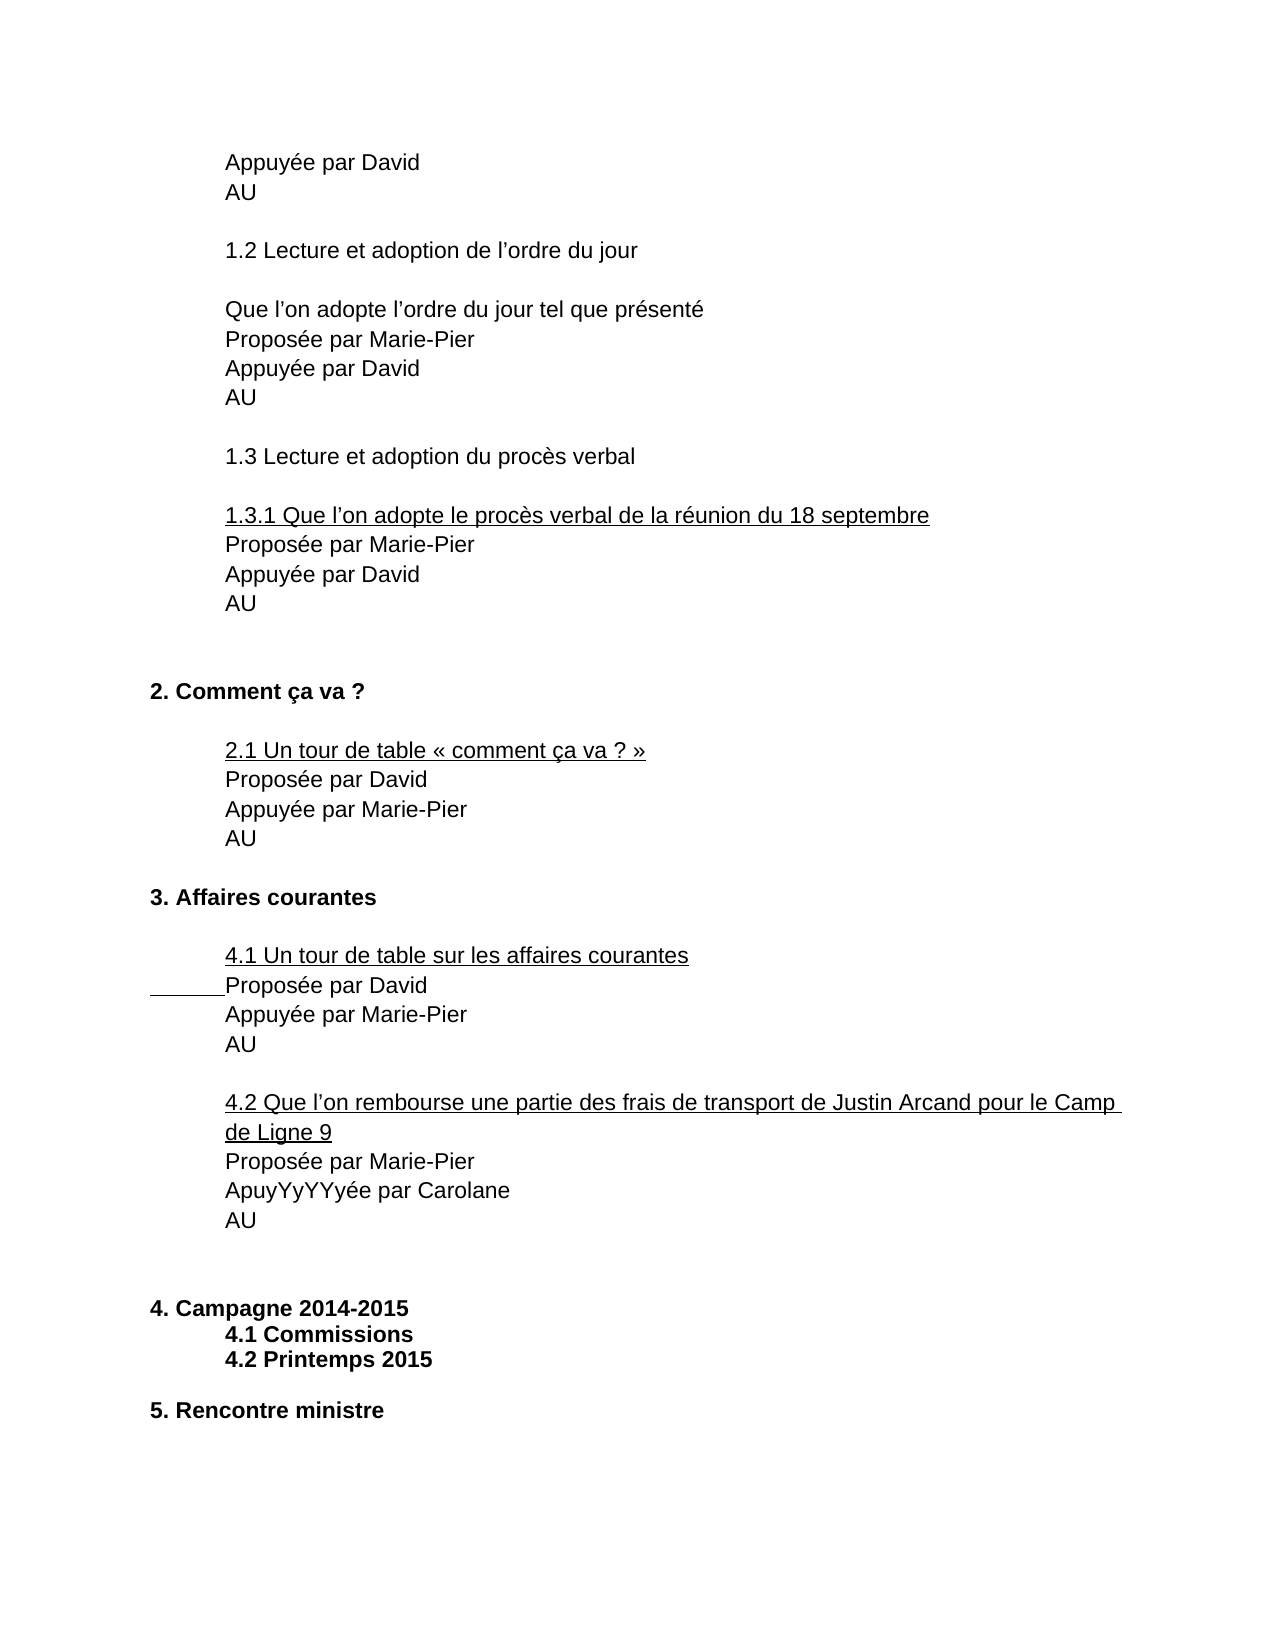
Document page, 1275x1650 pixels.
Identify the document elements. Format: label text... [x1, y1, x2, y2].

text 1.2 Lecture et adoption de l’ordre du jour [150, 238, 1125, 264]
text AU [150, 1207, 1125, 1233]
text Proposée par David [150, 767, 1125, 792]
text Appuyée par Marie-Pier [150, 1002, 1125, 1027]
text 1.3 Lecture et adoption du procès verbal [150, 444, 1125, 469]
text Proposée par Marie-Pier [150, 326, 1125, 352]
text 4.2 Que l’on rembourse une partie des frais de transport de Justin Arcand pour le Camp de Ligne 9 [225, 1090, 1125, 1145]
text Proposée par Marie-Pier [150, 532, 1125, 557]
text 4.1 Commissions [150, 1321, 1125, 1347]
text Appuyée par David [150, 356, 1125, 381]
text 5. Rencontre ministre [150, 1372, 1125, 1424]
text 2.1 Un tour de table « comment ça va ? » [150, 737, 1125, 763]
text Que l’on adopte l’ordre du jour tel que présenté [150, 297, 1125, 322]
text 4.1 Un tour de table sur les affaires courantes [150, 943, 1125, 969]
text 1.3.1 Que l’on adopte le procès verbal de la réunion du 18 septembre [150, 502, 1125, 528]
text Proposée par Marie-Pier [150, 1149, 1125, 1174]
text Appuyée par David [225, 150, 1125, 176]
text 4. Campagne 2014-2015 [150, 1296, 1125, 1321]
text AU [150, 1031, 1125, 1057]
text AU [225, 179, 1125, 205]
text AU [150, 385, 1125, 411]
text Proposée par David [150, 972, 1125, 998]
text Appuyée par David [150, 561, 1125, 587]
text 2. Comment ça va ? [150, 679, 1125, 704]
text ApuyYyYYyée par Carolane [150, 1178, 1125, 1204]
text 4.2 Printemps 2015 [150, 1347, 1125, 1372]
text Appuyée par Marie-Pier [150, 796, 1125, 822]
text AU [150, 826, 1125, 851]
text 3. Affaires courantes [150, 884, 1125, 910]
text AU [150, 591, 1125, 616]
